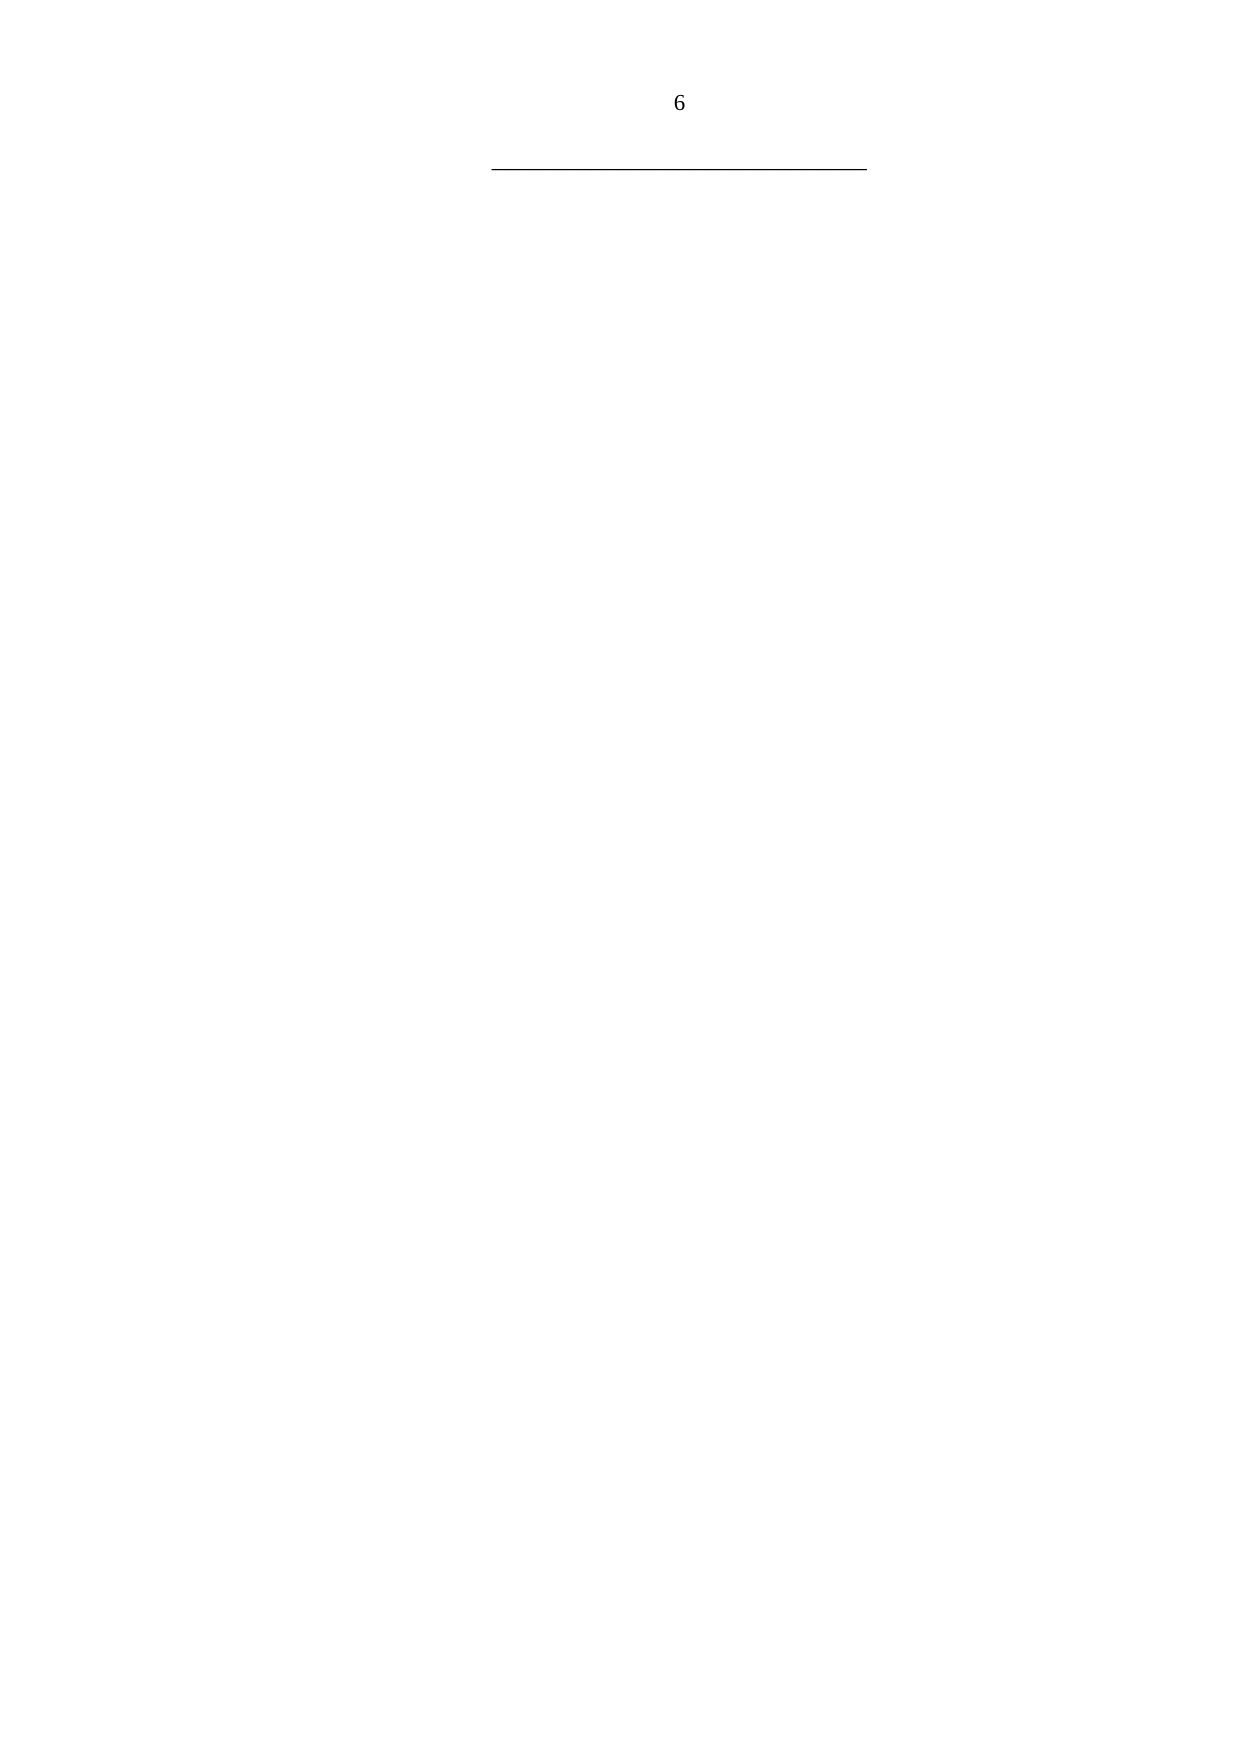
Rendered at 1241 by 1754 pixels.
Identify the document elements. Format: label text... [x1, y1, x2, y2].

text ______________________________ [177, 144, 1181, 172]
